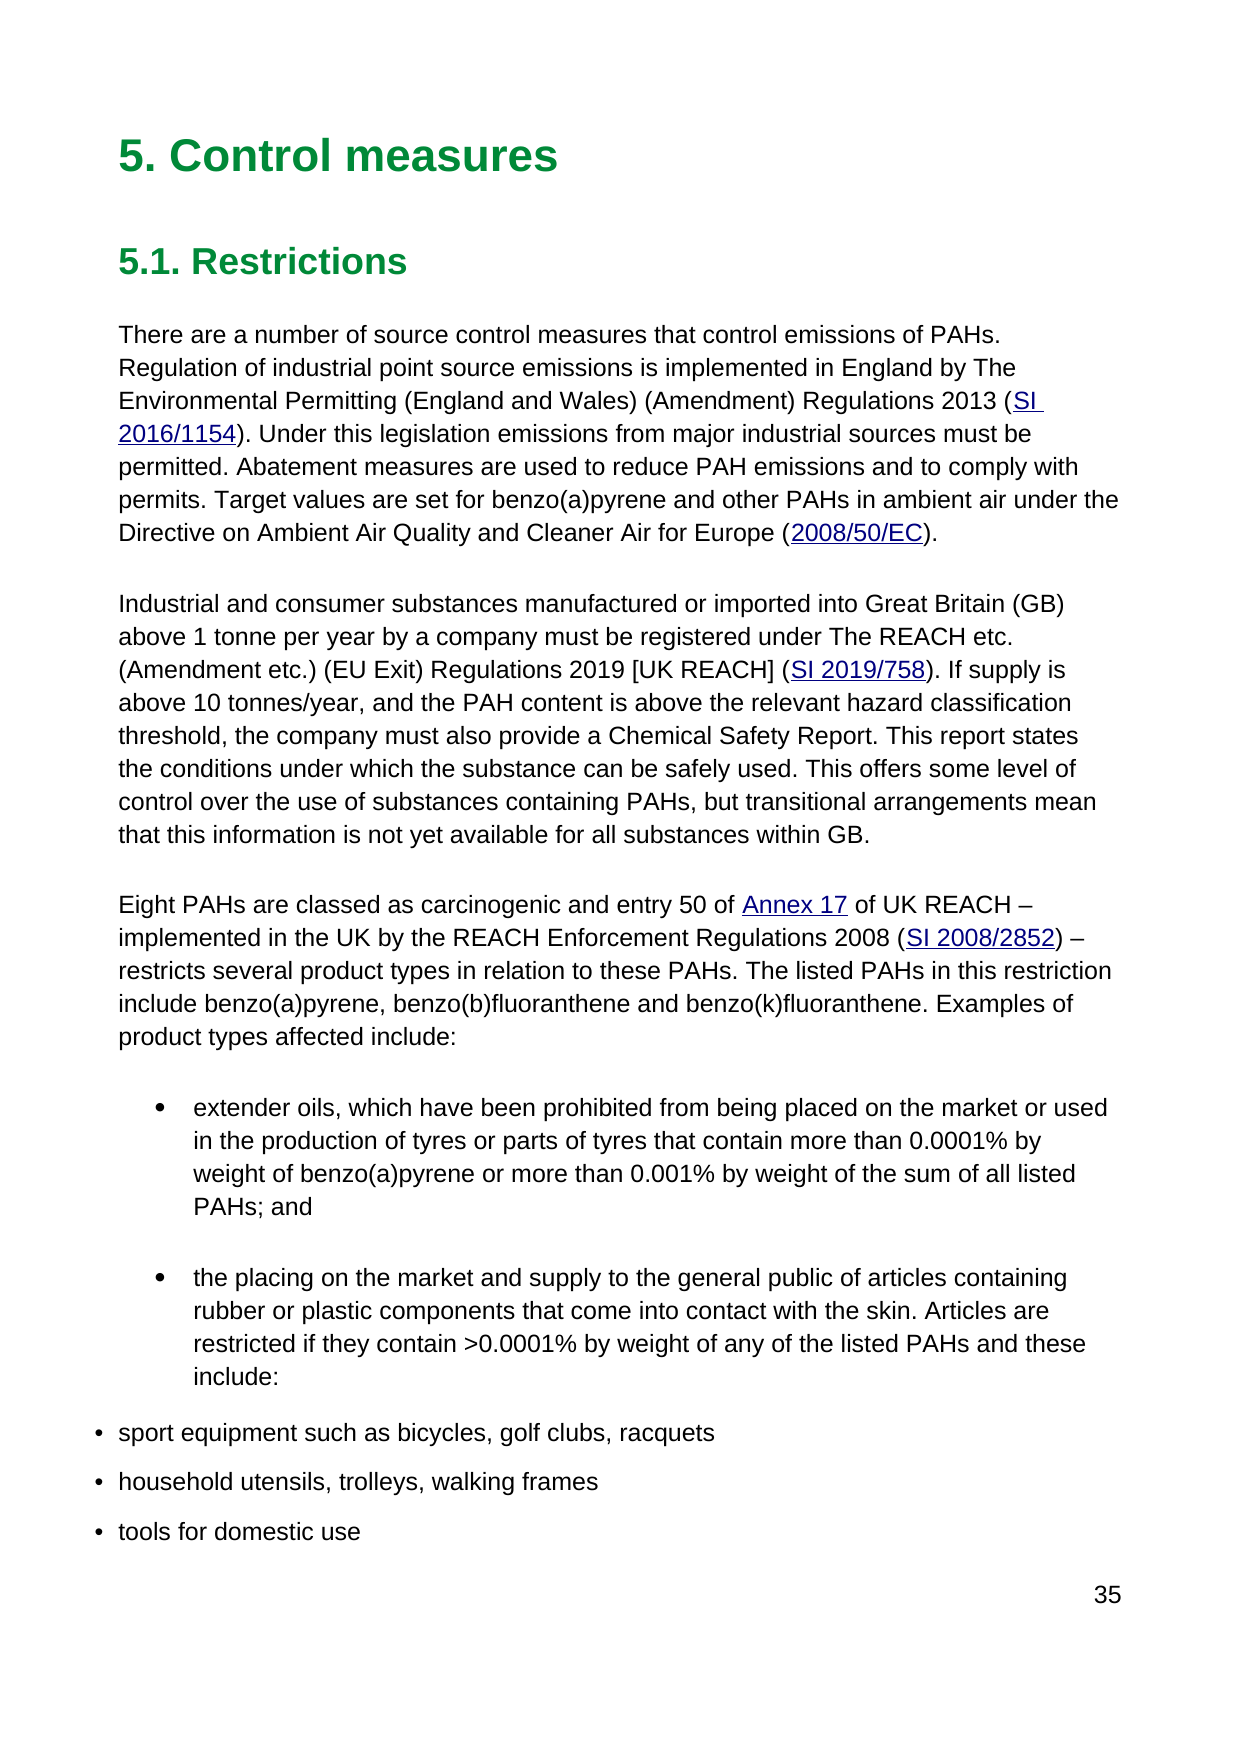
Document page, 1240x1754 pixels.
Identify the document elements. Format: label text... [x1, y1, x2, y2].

text Industrial and consumer substances manufactured or imported into Great Britain (GB) above 1 tonne per year by a company must be registered under The REACH etc. (Amendment etc.) (EU Exit) Regulations 2019 [UK REACH] (SI 2019/758). If supply is above 10 tonnes/year, and the PAH content is above the relevant hazard classification threshold, the company must also provide a Chemical Safety Report. This report states the conditions under which the substance can be safely used. This offers some level of control over the use of substances containing PAHs, but transitional arrangements mean that this information is not yet available for all substances within GB. [118, 588, 1121, 848]
subtitle 5. Control measures [118, 129, 1121, 181]
list extender oils, which have been prohibited from being placed on the market or used in the production of tyres or parts of tyres that contain more than 0.0001% by weight of benzo(a)pyrene or more than 0.001% by weight of the sum of all listed PAHs; and [156, 1093, 1121, 1221]
list the placing on the market and supply to the general public of articles containing rubber or plastic components that come into contact with the skin. Articles are restricted if they contain >0.0001% by weight of any of the listed PAHs and these include: [156, 1262, 1121, 1390]
subtitle 5.1. Restrictions [118, 239, 1121, 282]
list sport equipment such as bicycles, golf clubs, racquets [94, 1418, 1121, 1446]
list household utensils, trolleys, walking frames [94, 1467, 1121, 1496]
text There are a number of source control measures that control emissions of PAHs. Regulation of industrial point source emissions is implemented in England by The Environmental Permitting (England and Wales) (Amendment) Regulations 2013 (SI 2016/1154). Under this legislation emissions from major industrial sources must be permitted. Abatement measures are used to reduce PAH emissions and to comply with permits. Target values are set for benzo(a)pyrene and other PAHs in ambient air under the Directive on Ambient Air Quality and Cleaner Air for Europe (2008/50/EC). [118, 320, 1121, 547]
list tools for domestic use [94, 1517, 1121, 1546]
text Eight PAHs are classed as carcinogenic and entry 50 of Annex 17 of UK REACH – implemented in the UK by the REACH Enforcement Regulations 2008 (SI 2008/2852) – restricts several product types in relation to these PAHs. The listed PAHs in this restriction include benzo(a)pyrene, benzo(b)fluoranthene and benzo(k)fluoranthene. Examples of product types affected include: [118, 890, 1121, 1051]
